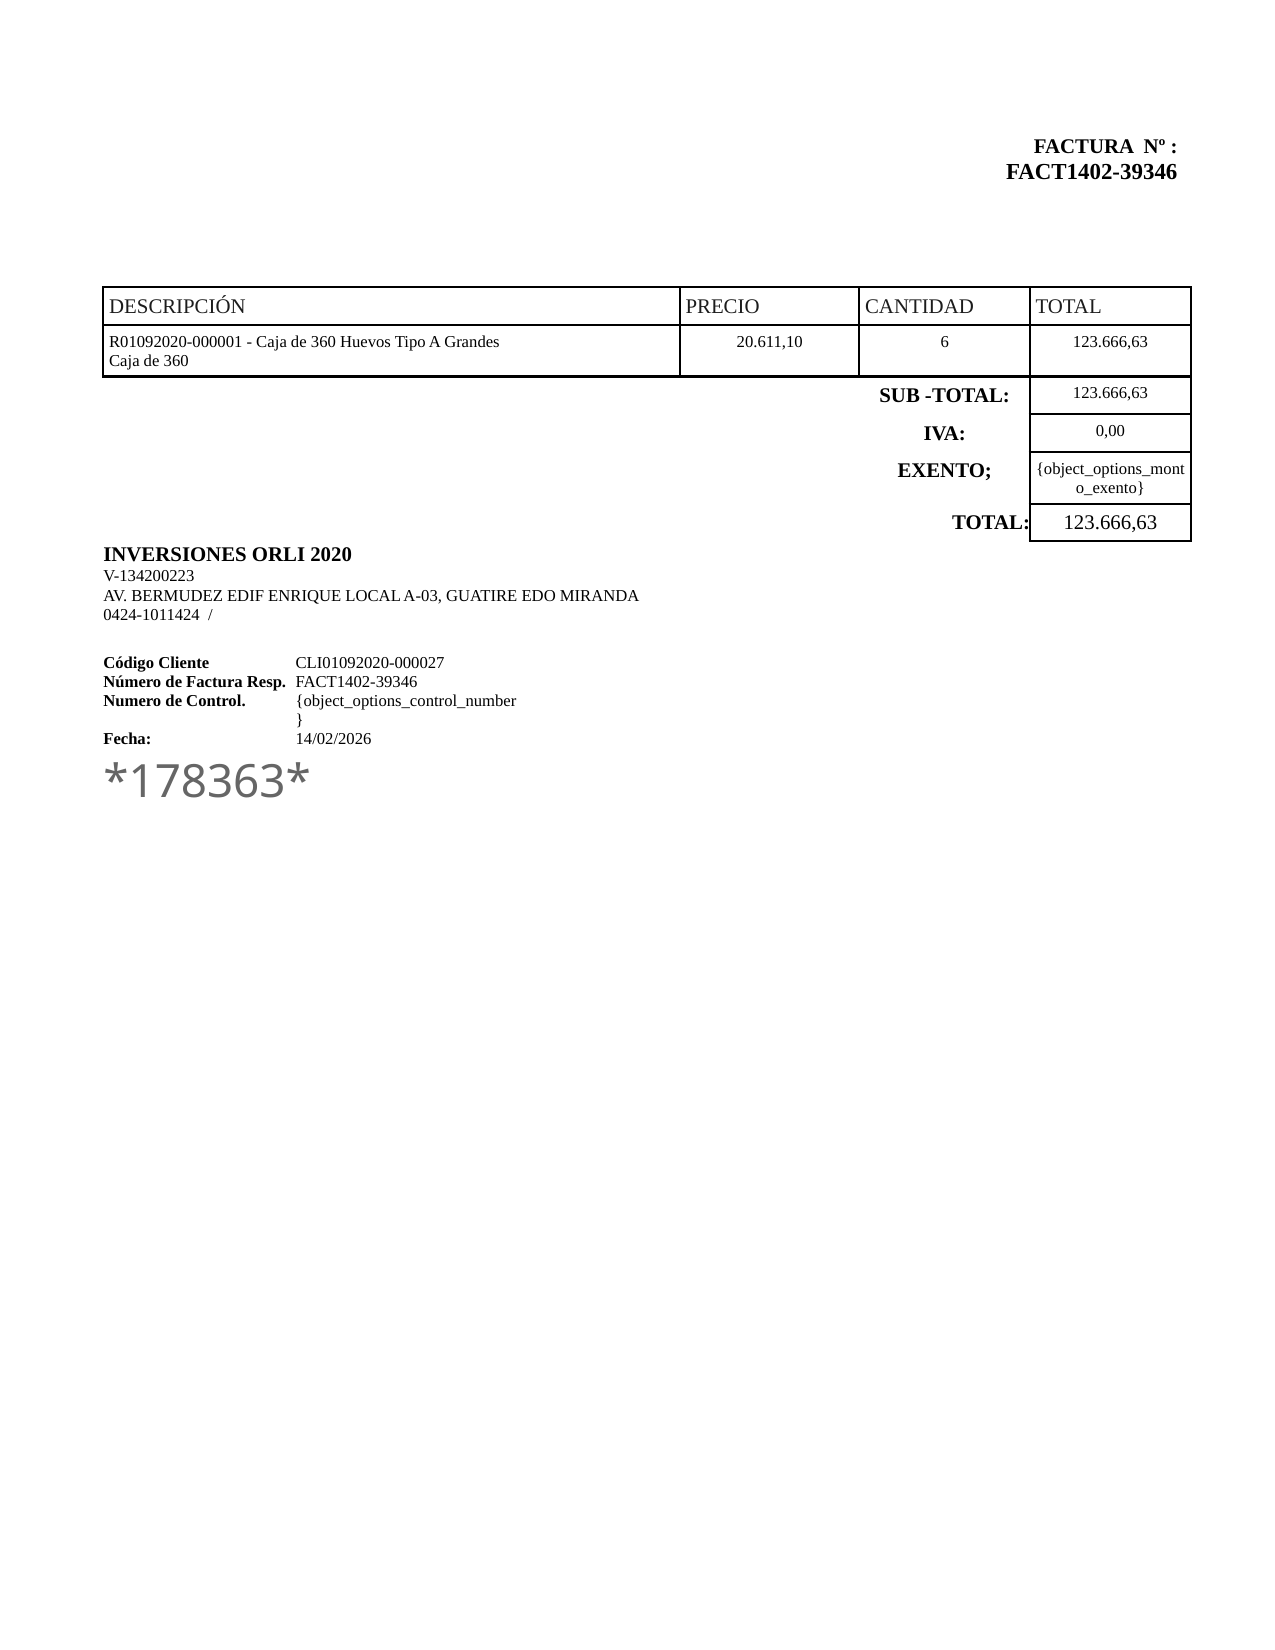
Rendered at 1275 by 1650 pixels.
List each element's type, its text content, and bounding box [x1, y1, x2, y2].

table_header Código Cliente [103, 653, 295, 672]
table_cell 0424-1011424 / [103, 605, 858, 624]
table_cell 123.666,63 [1031, 326, 1190, 375]
table_cell 20.611,10 [681, 326, 858, 375]
table_cell Número de Factura Resp. [103, 672, 295, 691]
table_cell [103, 378, 859, 540]
table_header INVERSIONES ORLI 2020 [103, 542, 858, 566]
text *178363* [103, 748, 1137, 811]
table_cell {object_options_control_number} [295, 691, 517, 729]
table_cell R01092020-000001 - Caja de 360 Huevos Tipo A Grandes Caja de 360 [104, 326, 679, 375]
table_cell TOTAL: [859, 503, 1029, 540]
table_header DESCRIPCIÓN [104, 288, 679, 323]
table_cell 0,00 [1031, 415, 1190, 451]
table_cell 123.666,63 [1031, 378, 1190, 413]
table_header CLI01092020-000027 [295, 653, 517, 672]
table_cell {object_options_monto_exento} [1031, 453, 1190, 502]
table_cell Fecha: [103, 729, 295, 748]
table_header PRECIO [681, 288, 858, 323]
table_cell 6 [860, 326, 1029, 375]
table_cell 123.666,63 [1031, 505, 1190, 540]
table_cell AV. BERMUDEZ EDIF ENRIQUE LOCAL A-03, GUATIRE EDO MIRANDA [103, 585, 858, 604]
table_cell V-134200223 [103, 566, 858, 585]
table_header CANTIDAD [860, 288, 1029, 323]
table_cell Numero de Control. [103, 691, 295, 729]
text FACTURA Nº : FACT1402-39346 [895, 134, 1177, 184]
table_cell FACT1402-39346 [295, 672, 517, 691]
table_cell 14/02/2026 [295, 729, 517, 748]
table_cell EXENTO; [859, 451, 1029, 502]
table_header TOTAL [1031, 288, 1190, 323]
table_cell IVA: [859, 413, 1029, 451]
table_cell SUB -TOTAL: [859, 378, 1029, 413]
